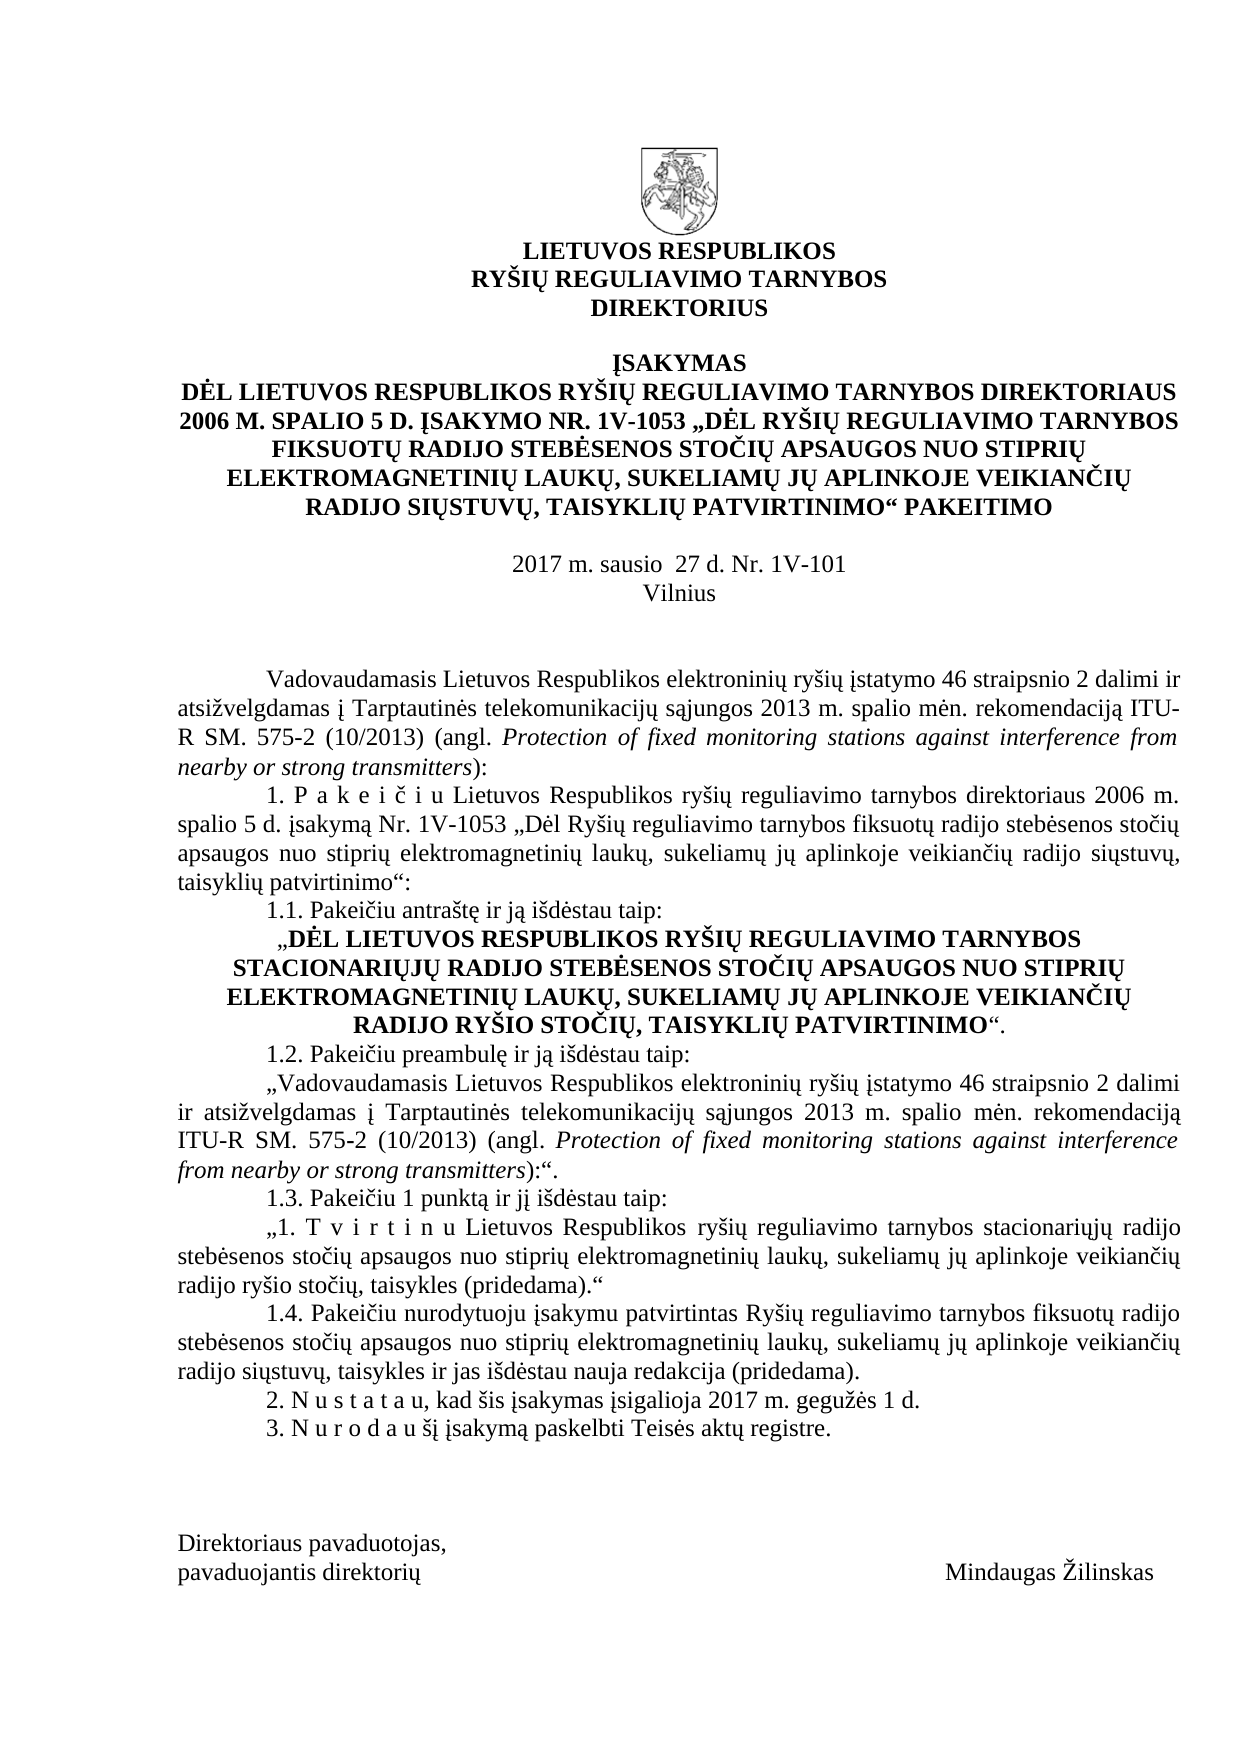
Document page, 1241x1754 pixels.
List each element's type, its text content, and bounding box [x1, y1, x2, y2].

text ĮSAKYMAS [177, 348, 1181, 377]
text „DĖL LIETUVOS RESPUBLIKOS RYŠIŲ REGULIAVIMO TARNYBOS STACIONARIŲJŲ RADIJO STEBĖSENOS STOČIŲ APSAUGOS NUO STIPRIŲ ELEKTROMAGNETINIŲ LAUKŲ, SUKELIAMŲ JŲ APLINKOJE VEIKIANČIŲ RADIJO RYŠIO STOČIŲ, TAISYKLIŲ PATVIRTINIMO“. [177, 924, 1181, 1039]
text Vadovaudamasis Lietuvos Respublikos elektroninių ryšių įstatymo 46 straipsnio 2 dalimi ir atsižvelgdamas į Tarptautinės telekomunikacijų sąjungos 2013 m. spalio mėn. rekomendaciją ITU-R SM. 575-2 (10/2013) (angl. Protection of fixed monitoring stations against interference from nearby or strong transmitters): [177, 664, 1181, 780]
text 1.2. Pakeičiu preambulę ir ją išdėstau taip: [177, 1039, 1181, 1068]
text Vilnius [177, 578, 1181, 607]
text 2. N u s t a t a u, kad šis įsakymas įsigalioja 2017 m. gegužės 1 d. [177, 1385, 1181, 1413]
text 1.4. Pakeičiu nurodytuoju įsakymu patvirtintas Ryšių reguliavimo tarnybos fiksuotų radijo stebėsenos stočių apsaugos nuo stiprių elektromagnetinių laukų, sukeliamų jų aplinkoje veikiančių radijo siųstuvų, taisykles ir jas išdėstau nauja redakcija (pridedama). [177, 1298, 1181, 1385]
text 2017 m. sausio 27 d. Nr. 1V-101 [177, 549, 1181, 578]
text DĖL LIETUVOS RESPUBLIKOS RYŠIŲ REGULIAVIMO TARNYBOS DIREKTORIAUS 2006 M. SPALIO 5 D. ĮSAKYMO NR. 1V-1053 „DĖL RYŠIŲ REGULIAVIMO TARNYBOS FIKSUOTŲ RADIJO STEBĖSENOS STOČIŲ APSAUGOS NUO STIPRIŲ ELEKTROMAGNETINIŲ LAUKŲ, SUKELIAMŲ JŲ APLINKOJE VEIKIANČIŲ RADIJO SIŲSTUVŲ, TAISYKLIŲ PATVIRTINIMO“ PAKEITIMO [177, 377, 1181, 521]
text pavaduojantis direktorių Mindaugas Žilinskas [177, 1557, 1181, 1586]
text 1.1. Pakeičiu antraštę ir ją išdėstau taip: [177, 895, 1181, 924]
text 1. P a k e i č i u Lietuvos Respublikos ryšių reguliavimo tarnybos direktoriaus 2006 m. spalio 5 d. įsakymą Nr. 1V-1053 „Dėl Ryšių reguliavimo tarnybos fiksuotų radijo stebėsenos stočių apsaugos nuo stiprių elektromagnetinių laukų, sukeliamų jų aplinkoje veikiančių radijo siųstuvų, taisyklių patvirtinimo“: [177, 780, 1181, 895]
text DIREKTORIUS [177, 293, 1181, 322]
text RYŠIŲ REGULIAVIMO TARNYBOS [177, 264, 1181, 293]
text 3. N u r o d a u šį įsakymą paskelbti Teisės aktų registre. [177, 1413, 1181, 1442]
text „Vadovaudamasis Lietuvos Respublikos elektroninių ryšių įstatymo 46 straipsnio 2 dalimi ir atsižvelgdamas į Tarptautinės telekomunikacijų sąjungos 2013 m. spalio mėn. rekomendaciją ITU-R SM. 575-2 (10/2013) (angl. Protection of fixed monitoring stations against interference from nearby or strong transmitters):“. [177, 1068, 1181, 1183]
text Direktoriaus pavaduotojas, [177, 1528, 1181, 1557]
text LIETUVOS RESPUBLIKOS [177, 236, 1181, 264]
text 1.3. Pakeičiu 1 punktą ir jį išdėstau taip: [177, 1183, 1181, 1212]
text „1. T v i r t i n u Lietuvos Respublikos ryšių reguliavimo tarnybos stacionariųjų radijo stebėsenos stočių apsaugos nuo stiprių elektromagnetinių laukų, sukeliamų jų aplinkoje veikiančių radijo ryšio stočių, taisykles (pridedama).“ [177, 1212, 1181, 1298]
